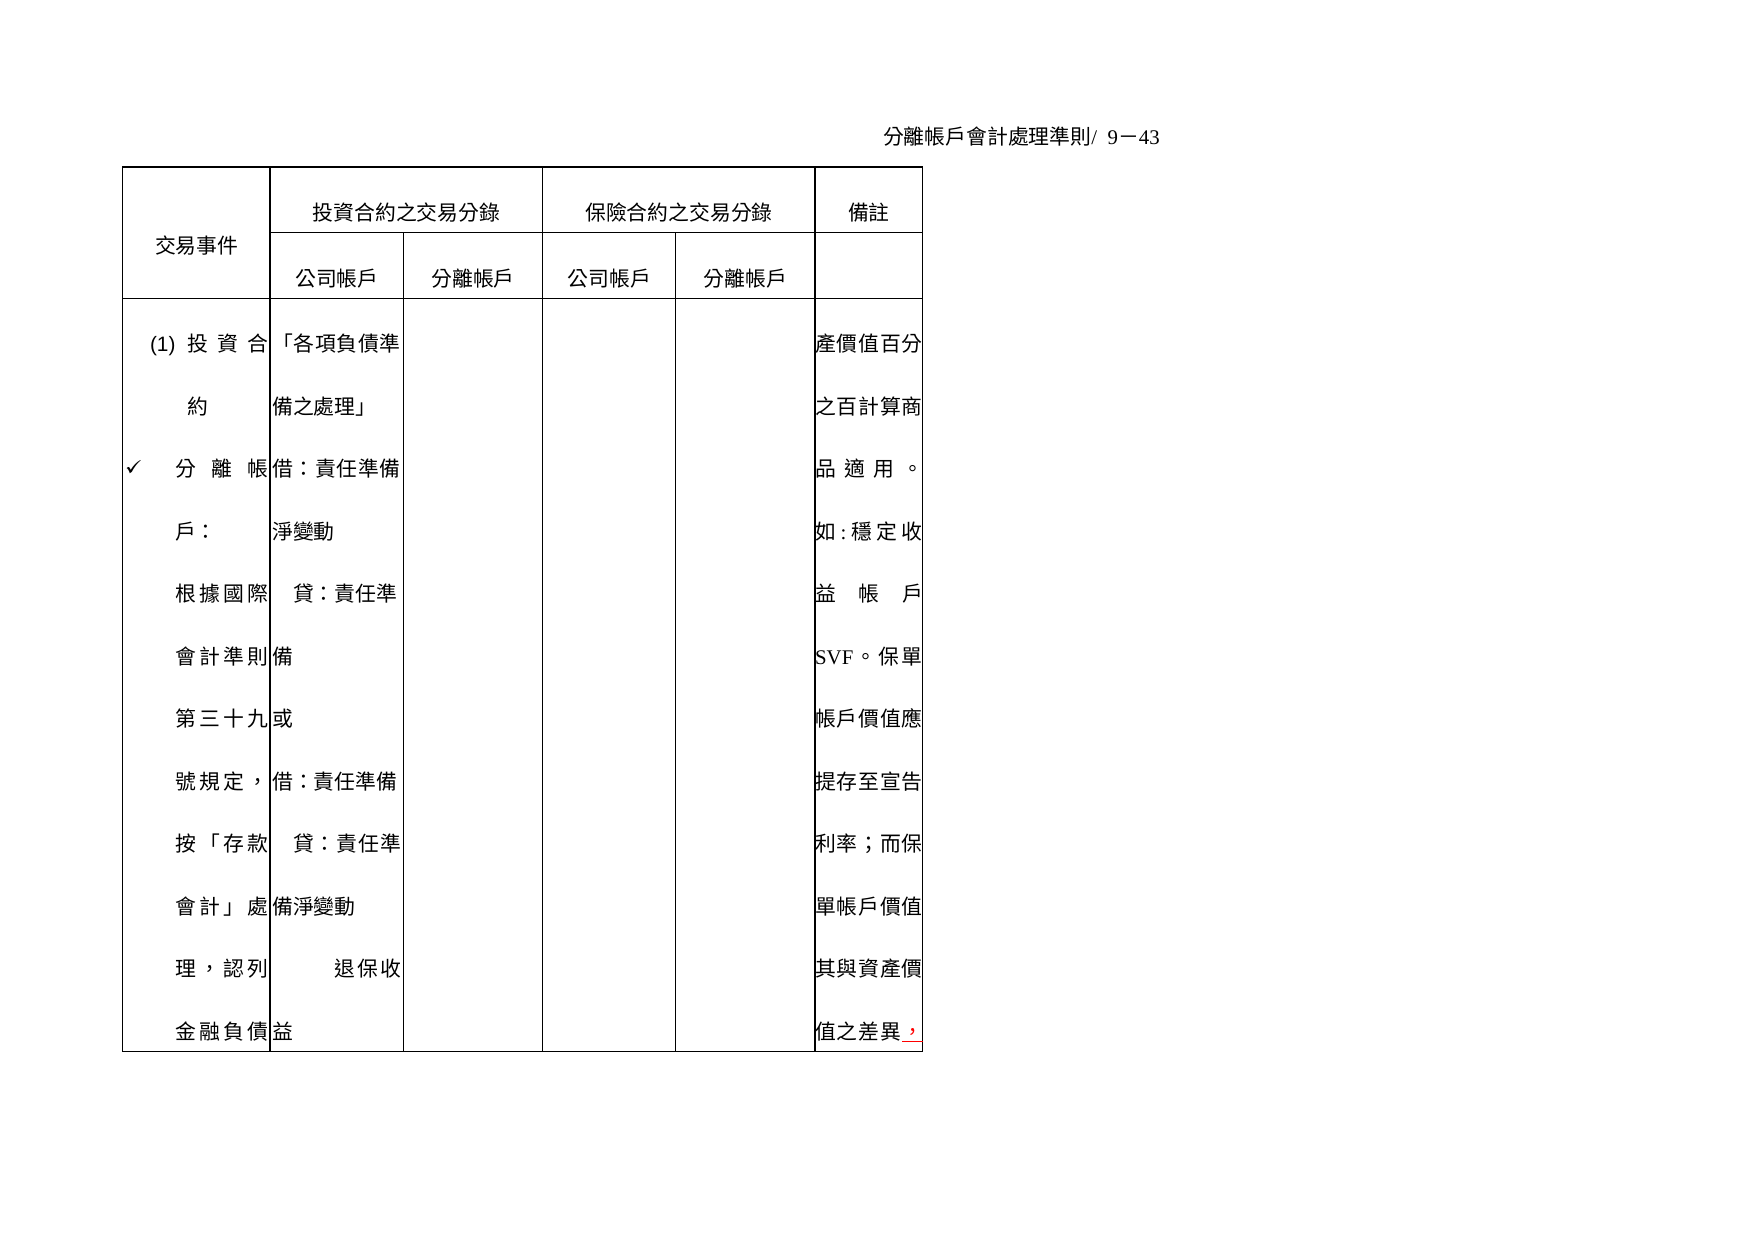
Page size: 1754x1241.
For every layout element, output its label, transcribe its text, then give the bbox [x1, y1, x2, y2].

table_cell [676, 299, 814, 1051]
table_cell [1244, 232, 1576, 298]
table_cell [923, 232, 1244, 298]
table_cell 公司帳戶 [271, 233, 403, 298]
table_cell [543, 299, 675, 1051]
table_header 備註 [816, 168, 922, 232]
table_cell 產價值百分之百計算商品適用。如:穩定收益帳戶SVF。保單帳戶價值應提存至宣告利率；而保單帳戶價值其與資產價值之差異， [816, 299, 922, 1051]
table_header [1244, 166, 1576, 232]
table_cell [404, 299, 542, 1051]
table_header 投資合約之交易分錄 [271, 168, 542, 232]
table_header 保險合約之交易分錄 [543, 168, 814, 232]
table_cell 分離帳戶 [404, 233, 542, 298]
table_header [923, 166, 1244, 232]
table_cell 「各項負債準備之處理」 借：責任準備淨變動 貸：責任準備 或 借：責任準備 貸：責任準備淨變動 退保收益 [271, 299, 403, 1051]
table_cell 公司帳戶 [543, 233, 675, 298]
table_cell 13.提存或收回責任準備 投資合約 分離帳戶： 根據國際會計準則第三十九號規定，按「存款會計」處理，認列金融負債與金融資產，而不認列收入或費用。 公司帳戶： 僅須就投資合約之保險組成要素(例如：保險保障部份)於公司帳戶提存或收回各款責任準備科目。（參考「分錄11」） 保險合約 分離帳戶- 含投資標的評價升值或貶值。 公司帳戶- 同投資合約。 [123, 299, 269, 1051]
table_cell [1244, 298, 1576, 1051]
table_header 交易事件 [123, 168, 269, 298]
table_cell [816, 233, 922, 298]
table_cell [923, 298, 1244, 1051]
table_cell 分離帳戶 [676, 233, 814, 298]
